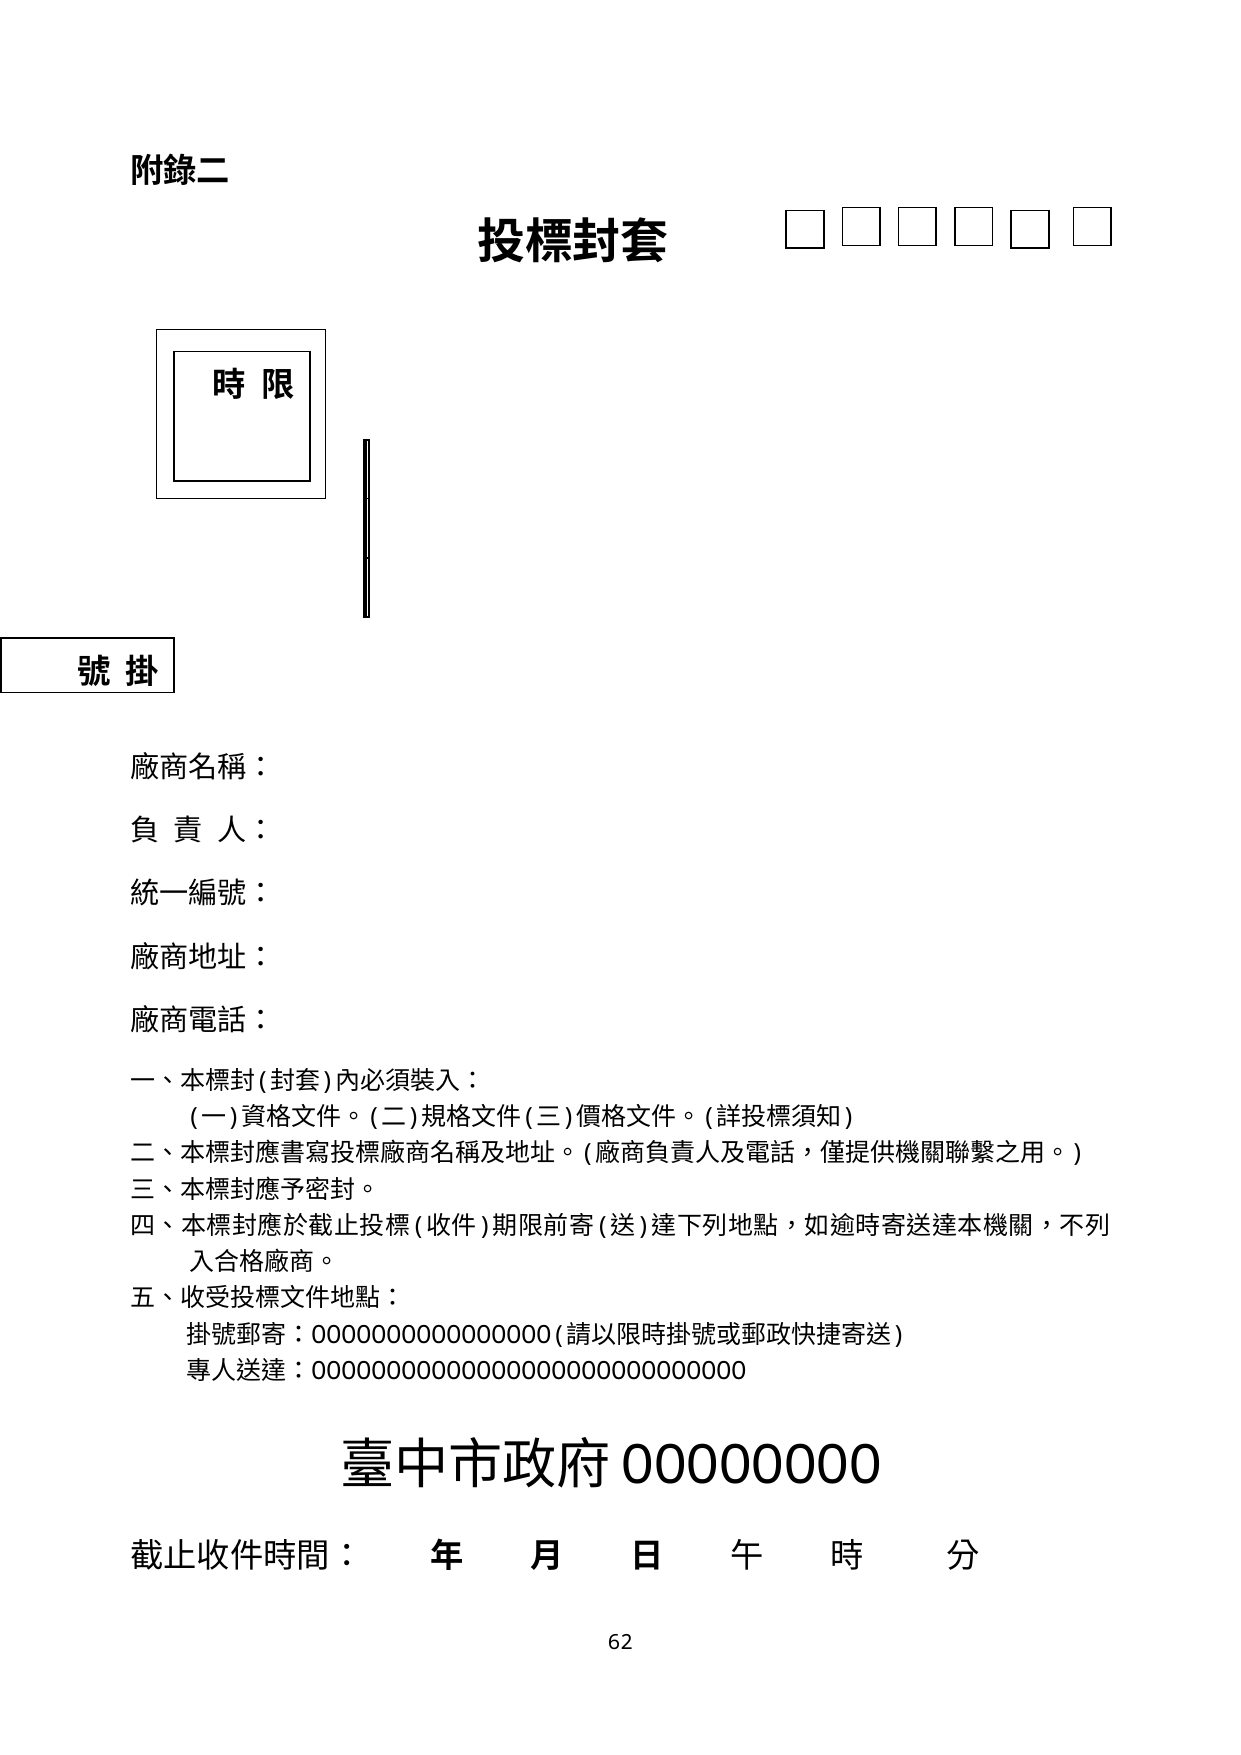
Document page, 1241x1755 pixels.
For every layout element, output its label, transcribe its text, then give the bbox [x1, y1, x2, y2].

text 號 [69, 653, 118, 677]
text 統一編號： [130, 870, 1110, 912]
text 投標封套 [477, 203, 687, 272]
text 廠商電話： [130, 997, 1110, 1039]
text 廠商名稱： [130, 743, 1110, 786]
text 二、本標封應書寫投標廠商名稱及地址。(廠商負責人及電話，僅提供機關聯繫之用。) [130, 1133, 1110, 1169]
text (一)資格文件。(二)規格文件(三)價格文件。(詳投標須知) [186, 1097, 1110, 1133]
text 負 責 人： [130, 807, 1110, 849]
text 限 時 [205, 367, 302, 465]
text 專人送達：OOOOOOOOOOOOOOOOOOOOOOOOOOOOO [186, 1350, 1110, 1387]
text 附錄二 [130, 126, 1110, 189]
text 掛號郵寄：OOOOOOOOOOOOOOOO(請以限時掛號或郵政快捷寄送) [186, 1314, 1110, 1350]
text 一、本標封(封套)內必須裝入： [130, 1060, 1110, 1097]
text 截止收件時間： 年 月 日 午 時 分 [130, 1512, 1110, 1574]
text 掛 [118, 653, 166, 677]
text 廠商地址： [130, 933, 1110, 976]
text 臺中市政府OOOOOOOO [111, 1387, 1110, 1512]
text 四、本標封應於截止投標(收件)期限前寄(送)達下列地點，如逾時寄送達本機關，不列入合格廠商。 [130, 1205, 1110, 1278]
text 三、本標封應予密封。 [130, 1169, 1110, 1205]
text 五、收受投標文件地點： [130, 1278, 1110, 1314]
